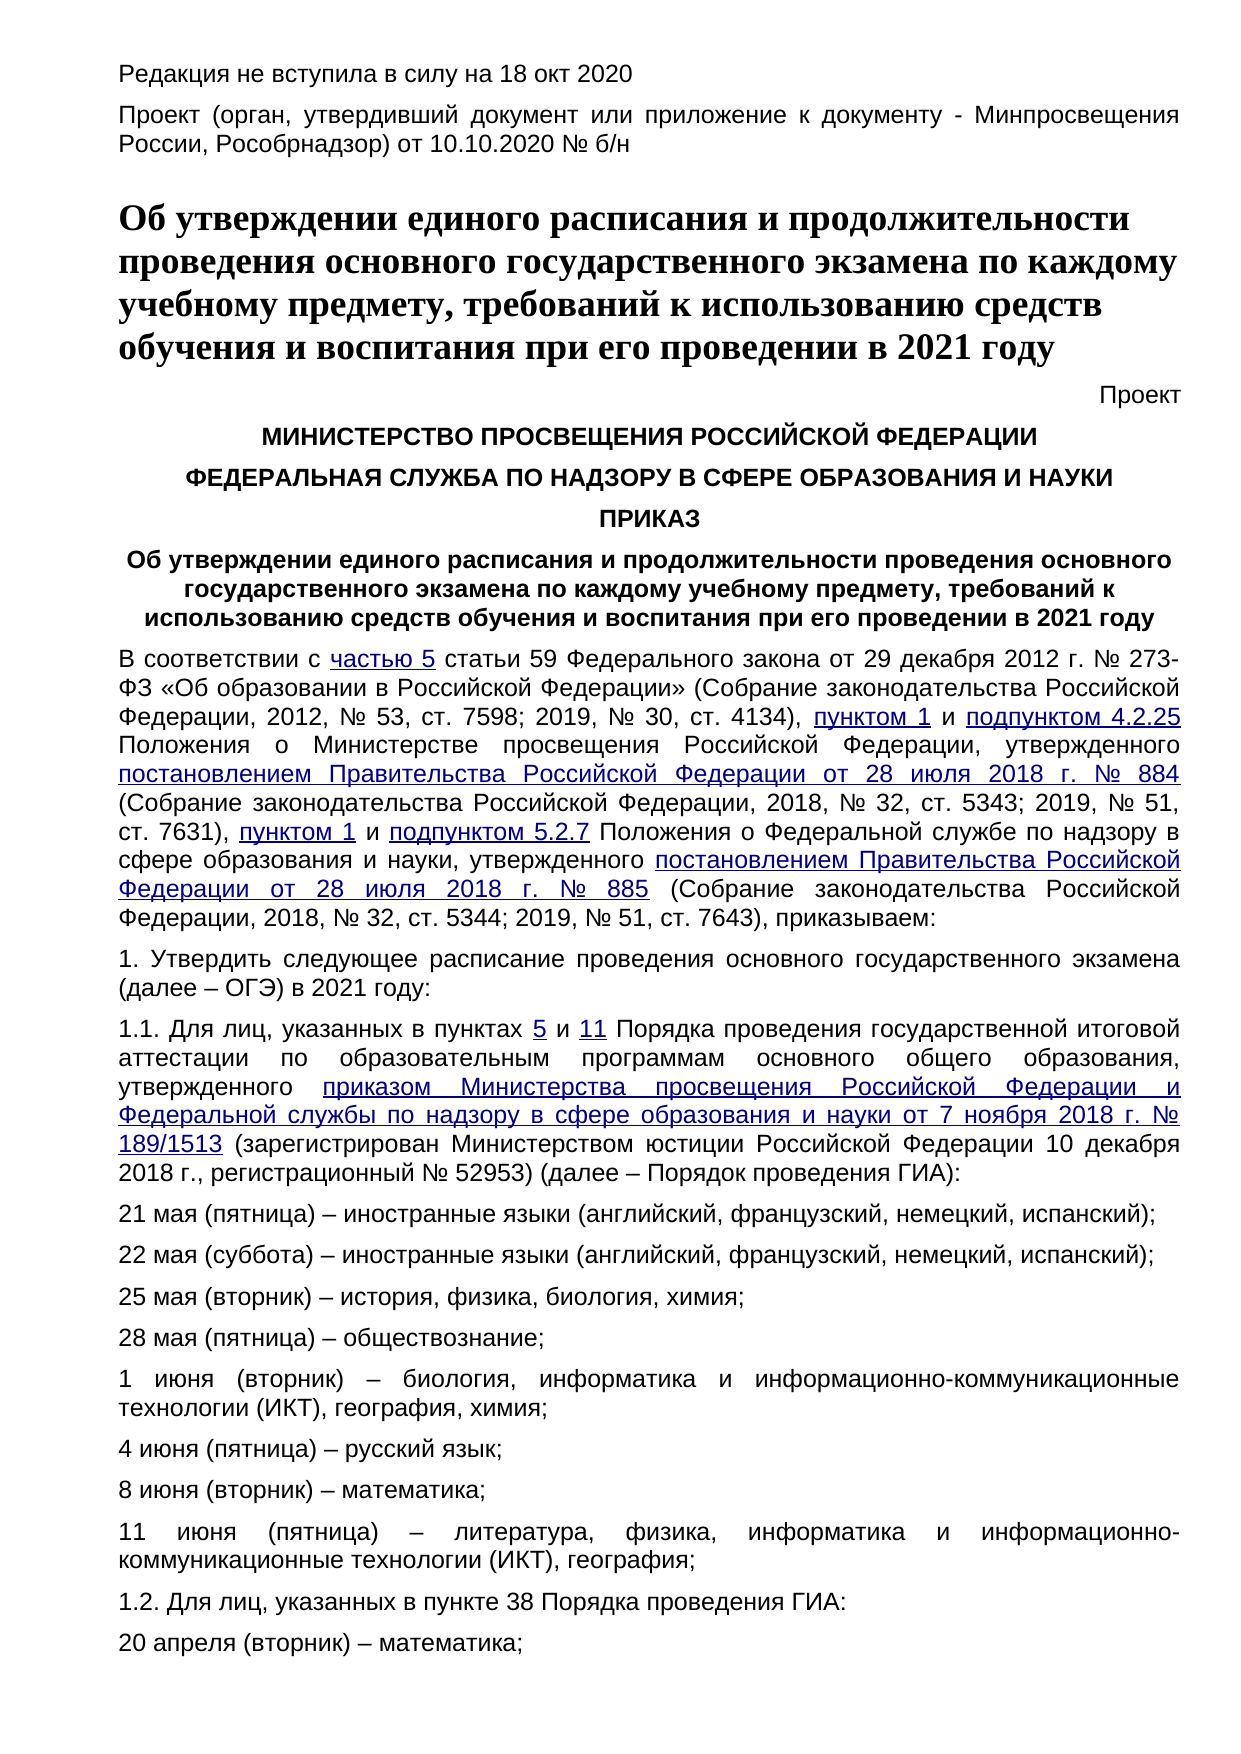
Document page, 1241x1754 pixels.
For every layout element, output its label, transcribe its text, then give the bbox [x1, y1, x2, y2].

text Об утверждении единого расписания и продолжительности проведения основного государственного экзамена по каждому учебному предмету, требований к использованию средств обучения и воспитания при его проведении в 2021 году [118, 545, 1181, 632]
text 1 июня (вторник) – биология, информатика и информационно-коммуникационные технологии (ИКТ), география, химия; [118, 1364, 1181, 1422]
text Проект [118, 380, 1181, 409]
text 1.1. Для лиц, указанных в пунктах 5 и 11 Порядка проведения государственной итоговой аттестации по образовательным программам основного общего образования, утвержденного приказом Министерства просвещения Российской Федерации и Федеральной службы по надзору в сфере образования и науки от 7 ноября 2018 г. № 189/1513 (зарегистрирован Министерством юстиции Российской Федерации 10 декабря 2018 г., регистрационный № 52953) (далее – Порядок проведения ГИА): [118, 1014, 1181, 1187]
subtitle Об утверждении единого расписания и продолжительности проведения основного государственного экзамена по каждому учебному предмету, требований к использованию средств обучения и воспитания при его проведении в 2021 году [118, 195, 1181, 368]
text 1.2. Для лиц, указанных в пункте 38 Порядка проведения ГИА: [118, 1587, 1181, 1615]
text 22 мая (суббота) – иностранные языки (английский, французский, немецкий, испанский); [118, 1240, 1181, 1269]
text 11 июня (пятница) – литература, физика, информатика и информационно-коммуникационные технологии (ИКТ), география; [118, 1517, 1181, 1574]
text МИНИСТЕРСТВО ПРОСВЕЩЕНИЯ РОССИЙСКОЙ ФЕДЕРАЦИИ [118, 422, 1181, 450]
text ПРИКАЗ [118, 504, 1181, 533]
text Проект (орган, утвердивший документ или приложение к документу - Минпросвещения России, Рособрнадзор) от 10.10.2020 № б/н [118, 100, 1181, 158]
text (Собрание законодательства Российской Федерации, 2018, № 32, ст. 5343; 2019, № 51, ст. 7631), пунктом 1 и подпунктом 5.2.7 Положения о Федеральной службе по надзору в сфере образования и науки, утвержденного постановлением Правительства Российской Федерации от 28 июля 2018 г. № 885 (Собрание законодательства Российской Федерации, 2018, № 32, ст. 5344; 2019, № 51, ст. 7643), приказываем: [118, 785, 1181, 932]
text 20 апреля (вторник) – математика; [118, 1628, 1181, 1657]
text 1. Утвердить следующее расписание проведения основного государственного экзамена (далее – ОГЭ) в 2021 году: [118, 944, 1181, 1002]
text В соответствии с частью 5 статьи 59 Федерального закона от 29 декабря 2012 г. № 273-ФЗ «Об образовании в Российской Федерации» (Собрание законодательства Российской Федерации, 2012, № 53, ст. 7598; 2019, № 30, ст. 4134), пунктом 1 и подпунктом 4.2.25 Положения о Министерстве просвещения Российской Федерации, утвержденного постановлением Правительства Российской Федерации от 28 июля 2018 г. № 884 [118, 644, 1181, 784]
text 21 мая (пятница) – иностранные языки (английский, французский, немецкий, испанский); [118, 1199, 1181, 1228]
text 4 июня (пятница) – русский язык; [118, 1434, 1181, 1463]
text 8 июня (вторник) – математика; [118, 1475, 1181, 1504]
text ФЕДЕРАЛЬНАЯ СЛУЖБА ПО НАДЗОРУ В СФЕРЕ ОБРАЗОВАНИЯ И НАУКИ [118, 463, 1181, 492]
text 25 мая (вторник) – история, физика, биология, химия; [118, 1282, 1181, 1310]
text Редакция не вступила в силу на 18 окт 2020 [118, 59, 1181, 88]
text 28 мая (пятница) – обществознание; [118, 1323, 1181, 1352]
